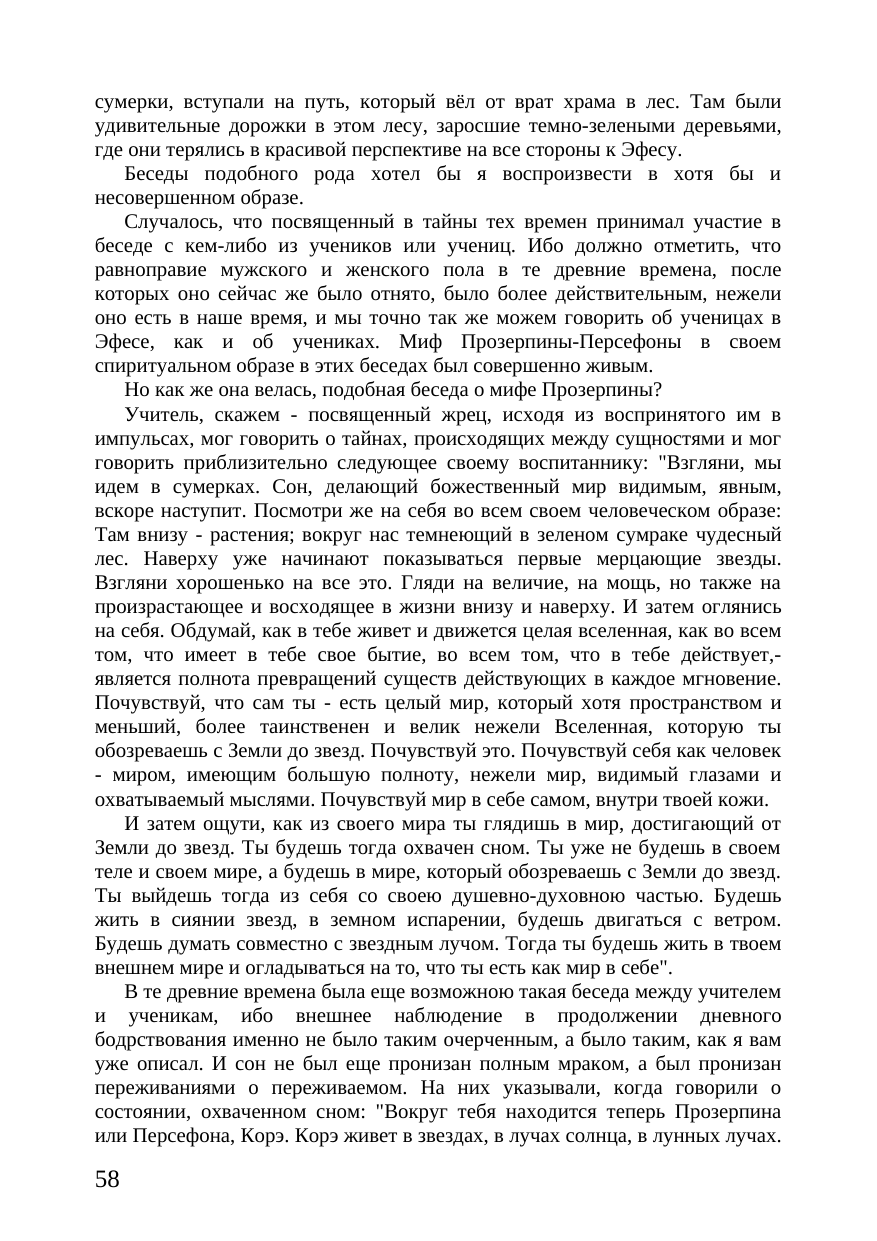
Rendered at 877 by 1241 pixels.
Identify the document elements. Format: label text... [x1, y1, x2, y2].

text Учитель, скажем - посвященный жрец, исходя из воспринятого им в импульсах, мог говорить о тайнах, происходящих между сущностями и мог говорить приблизительно следующее своему воспитаннику: "Взгляни, мы идем в сумерках. Сон, делающий божественный мир видимым, явным, вскоре наступит. Посмотри же на себя во всем своем человеческом образе: Там внизу - растения; вокруг нас темнеющий в зеленом сумраке чудесный лес. Наверху уже начинают показываться первые мерцающие звезды. Взгляни хорошенько на все это. Гляди на величие, на мощь, но также на произрастающее и восходящее в жизни внизу и наверху. И затем оглянись на себя. Обдумай, как в тебе живет и движется целая вселенная, как во всем том, что имеет в тебе свое бытие, во всем том, что в тебе действует,- является полнота превращений существ действующих в каждое мгновение. Почувствуй, что сам ты - есть целый мир, который хотя пространством и меньший, более таинственен и велик нежели Вселенная, которую ты обозреваешь с Земли до звезд. Почувствуй это. Почувствуй себя как человек - миром, имеющим большую полноту, нежели мир, видимый глазами и охватываемый мыслями. Почувствуй мир в себе самом, внутри твоей кожи. [94, 401, 782, 811]
text В те древние времена была еще возможною такая беседа между учителем и ученикам, ибо внешнее наблюдение в продолжении дневного бодрствования именно не было таким очерченным, а было таким, как я вам уже описал. И сон не был еще пронизан полным мраком, а был пронизан переживаниями о переживаемом. На них указывали, когда говорили о состоянии, охваченном сном: "Вокруг тебя находится теперь Прозерпина или Персефона, Корэ. Корэ живет в звездах, в лучах солнца, в лунных лучах. [94, 979, 782, 1147]
text сумерки, вступали на путь, который вёл от врат храма в лес. Там были удивительные дорожки в этом лесу, заросшие темно-зелеными деревьями, где они терялись в красивой перспективе на все стороны к Эфесу. [94, 89, 782, 161]
text И затем ощути, как из своего мира ты глядишь в мир, достигающий от Земли до звезд. Ты будешь тогда охвачен сном. Ты уже не будешь в своем теле и своем мире, а будешь в мире, который обозреваешь с Земли до звезд. Ты выйдешь тогда из себя со своею душевно-духовною частью. Будешь жить в сиянии звезд, в земном испарении, будешь двигаться с ветром. Будешь думать совместно с звездным лучом. Тогда ты будешь жить в твоем внешнем мире и огладываться на то, что ты есть как мир в себе". [94, 811, 782, 979]
text Случалось, что посвященный в тайны тех времен принимал участие в беседе с кем-либо из учеников или учениц. Ибо должно отметить, что равноправие мужского и женского пола в те древние времена, после которых оно сейчас же было отнято, было более действительным, нежели оно есть в наше время, и мы точно так же можем говорить об ученицах в Эфесе, как и об учениках. Миф Прозерпины-Персефоны в своем спиритуальном образе в этих беседах был совершенно живым. [94, 209, 782, 377]
text Но как же она велась, подобная беседа о мифе Прозерпины? [94, 377, 782, 401]
text Беседы подобного рода хотел бы я воспроизвести в хотя бы и несовершенном образе. [94, 161, 782, 209]
